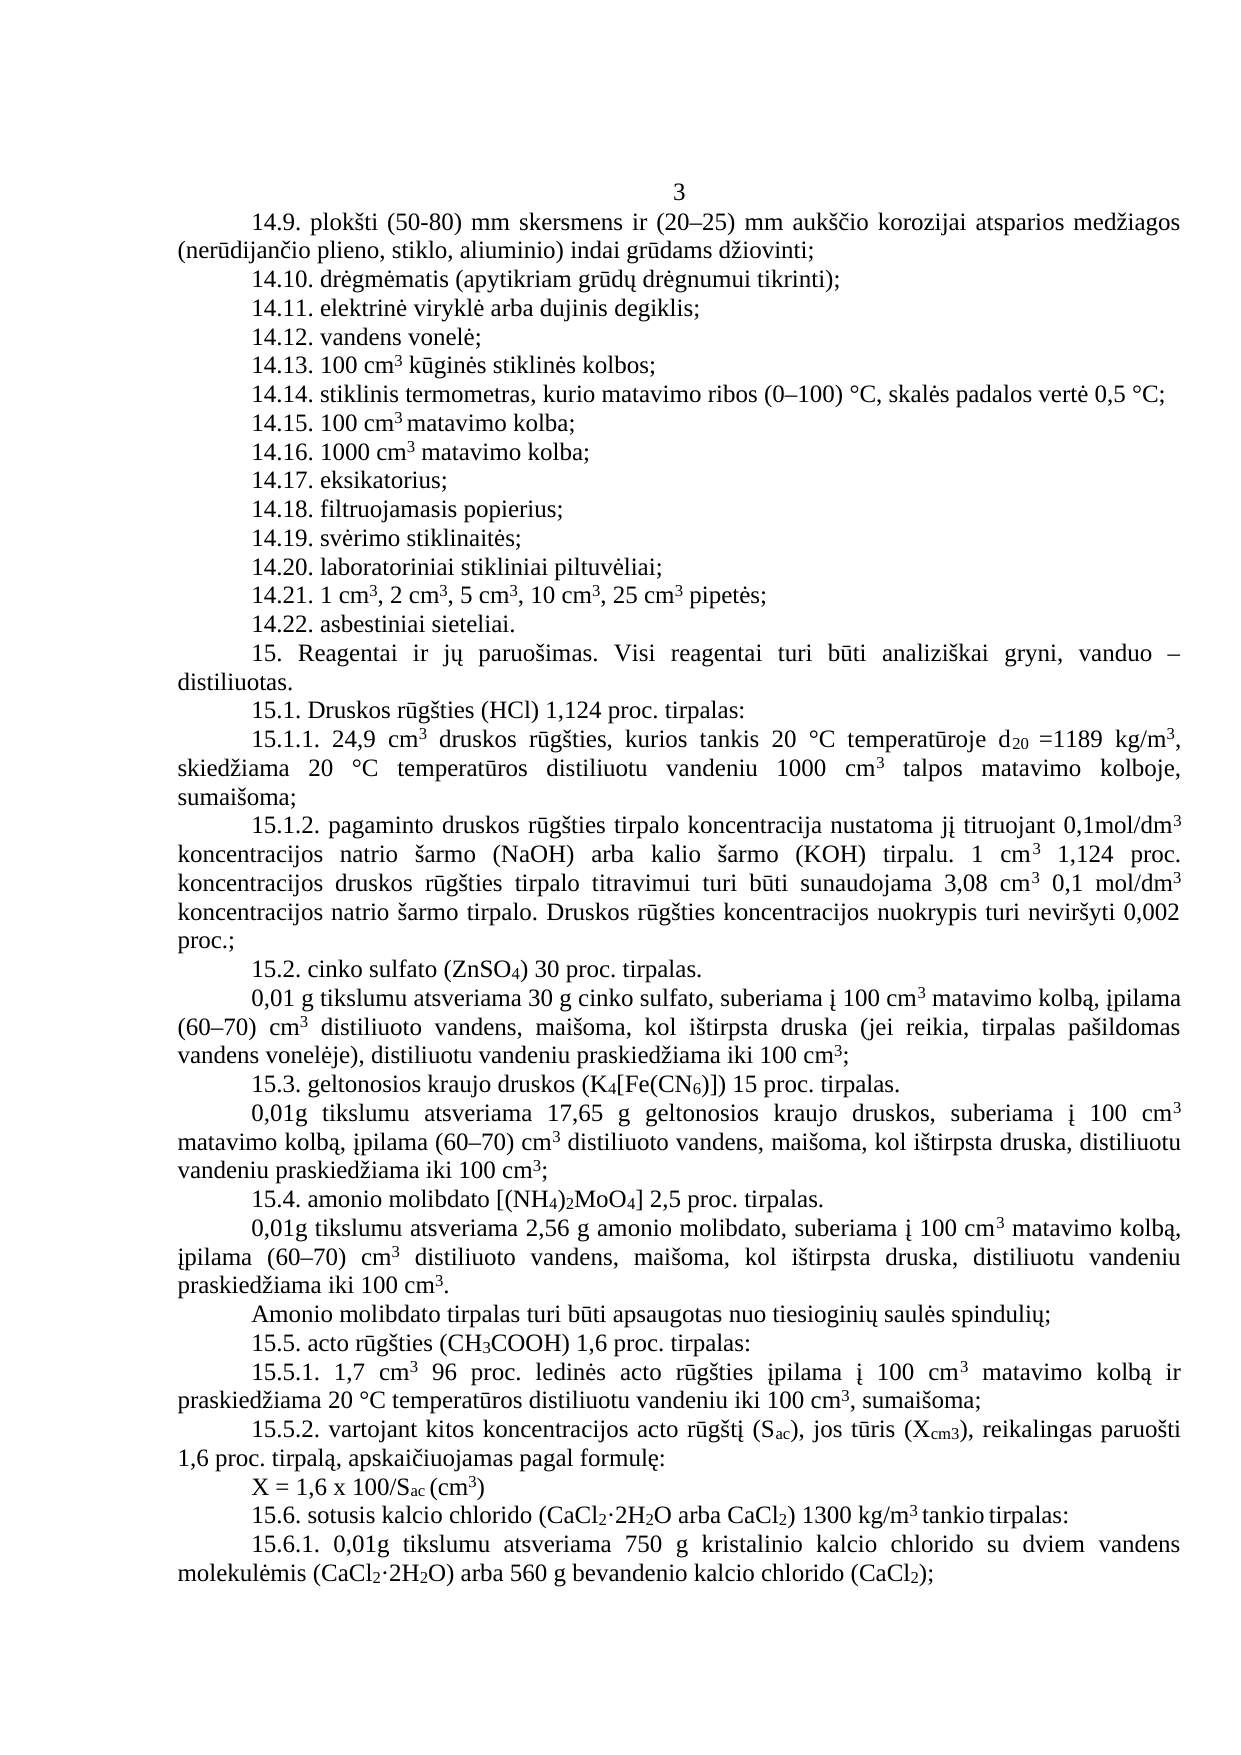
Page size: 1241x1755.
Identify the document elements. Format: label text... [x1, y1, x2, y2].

text 0,01g tikslumu atsveriama 17,65 g geltonosios kraujo druskos, suberiama į 100 cm3 matavimo kolbą, įpilama (60–70) cm3 distiliuoto vandens, maišoma, kol ištirpsta druska, distiliuotu vandeniu praskiedžiama iki 100 cm3; [177, 1098, 1181, 1184]
text 14.9. plokšti (50-80) mm skersmens ir (20–25) mm aukščio korozijai atsparios medžiagos (nerūdijančio plieno, stiklo, aliuminio) indai grūdams džiovinti; [177, 207, 1181, 264]
text 14.10. drėgmėmatis (apytikriam grūdų drėgnumui tikrinti); [177, 264, 1181, 293]
text 0,01 g tikslumu atsveriama 30 g cinko sulfato, suberiama į 100 cm3 matavimo kolbą, įpilama (60–70) cm3 distiliuoto vandens, maišoma, kol ištirpsta druska (jei reikia, tirpalas pašildomas vandens vonelėje), distiliuotu vandeniu praskiedžiama iki 100 cm3; [177, 983, 1181, 1069]
text 15.5. acto rūgšties (CH3COOH) 1,6 proc. tirpalas: [177, 1328, 1181, 1357]
text 14.21. 1 cm3, 2 cm3, 5 cm3, 10 cm3, 25 cm3 pipetės; [177, 580, 1181, 609]
text 14.13. 100 cm3 kūginės stiklinės kolbos; [177, 350, 1181, 379]
text 15.1.1. 24,9 cm3 druskos rūgšties, kurios tankis 20 °C temperatūroje d20 =1189 kg/m3, skiedžiama 20 °C temperatūros distiliuotu vandeniu 1000 cm3 talpos matavimo kolboje, sumaišoma; [177, 724, 1181, 810]
text 14.18. filtruojamasis popierius; [177, 494, 1181, 523]
text X = 1,6 x 100/Sac (cm3) [177, 1472, 1181, 1500]
text 15.6. sotusis kalcio chlorido (CaCl2·2H2O arba CaCl2) 1300 kg/m3 tankio tirpalas: [177, 1500, 1181, 1529]
text 15.6.1. 0,01g tikslumu atsveriama 750 g kristalinio kalcio chlorido su dviem vandens molekulėmis (CaCl2·2H2O) arba 560 g bevandenio kalcio chlorido (CaCl2); [177, 1529, 1181, 1587]
text 15.5.1. 1,7 cm3 96 proc. ledinės acto rūgšties įpilama į 100 cm3 matavimo kolbą ir praskiedžiama 20 °C temperatūros distiliuotu vandeniu iki 100 cm3, sumaišoma; [177, 1357, 1181, 1414]
text 15. Reagentai ir jų paruošimas. Visi reagentai turi būti analiziškai gryni, vanduo – distiliuotas. [177, 638, 1181, 695]
text 14.11. elektrinė viryklė arba dujinis degiklis; [177, 293, 1181, 322]
text 14.20. laboratoriniai stikliniai piltuvėliai; [177, 552, 1181, 580]
text 14.14. stiklinis termometras, kurio matavimo ribos (0–100) °C, skalės padalos vertė 0,5 °C; [177, 379, 1181, 408]
text 15.4. amonio molibdato [(NH4)2MoO4] 2,5 proc. tirpalas. [177, 1184, 1181, 1213]
text 15.1. Druskos rūgšties (HCl) 1,124 proc. tirpalas: [177, 695, 1181, 724]
text 0,01g tikslumu atsveriama 2,56 g amonio molibdato, suberiama į 100 cm3 matavimo kolbą, įpilama (60–70) cm3 distiliuoto vandens, maišoma, kol ištirpsta druska, distiliuotu vandeniu praskiedžiama iki 100 cm3. [177, 1213, 1181, 1299]
text 15.2. cinko sulfato (ZnSO4) 30 proc. tirpalas. [177, 954, 1181, 983]
text 14.22. asbestiniai sieteliai. [177, 609, 1181, 638]
text Amonio molibdato tirpalas turi būti apsaugotas nuo tiesioginių saulės spindulių; [177, 1299, 1181, 1328]
text 15.1.2. pagaminto druskos rūgšties tirpalo koncentracija nustatoma jį titruojant 0,1mol/dm3 koncentracijos natrio šarmo (NaOH) arba kalio šarmo (KOH) tirpalu. 1 cm3 1,124 proc. koncentracijos druskos rūgšties tirpalo titravimui turi būti sunaudojama 3,08 cm3 0,1 mol/dm3 koncentracijos natrio šarmo tirpalo. Druskos rūgšties koncentracijos nuokrypis turi neviršyti 0,002 proc.; [177, 810, 1181, 954]
text 14.17. eksikatorius; [177, 465, 1181, 494]
text 14.12. vandens vonelė; [177, 322, 1181, 350]
text 14.19. svėrimo stiklinaitės; [177, 523, 1181, 552]
text 14.16. 1000 cm3 matavimo kolba; [177, 437, 1181, 465]
text 15.3. geltonosios kraujo druskos (K4[Fe(CN6)]) 15 proc. tirpalas. [177, 1069, 1181, 1098]
text 15.5.2. vartojant kitos koncentracijos acto rūgštį (Sac), jos tūris (Xcm3), reikalingas paruošti 1,6 proc. tirpalą, apskaičiuojamas pagal formulę: [177, 1414, 1181, 1472]
text 14.15. 100 cm3 matavimo kolba; [177, 408, 1181, 437]
